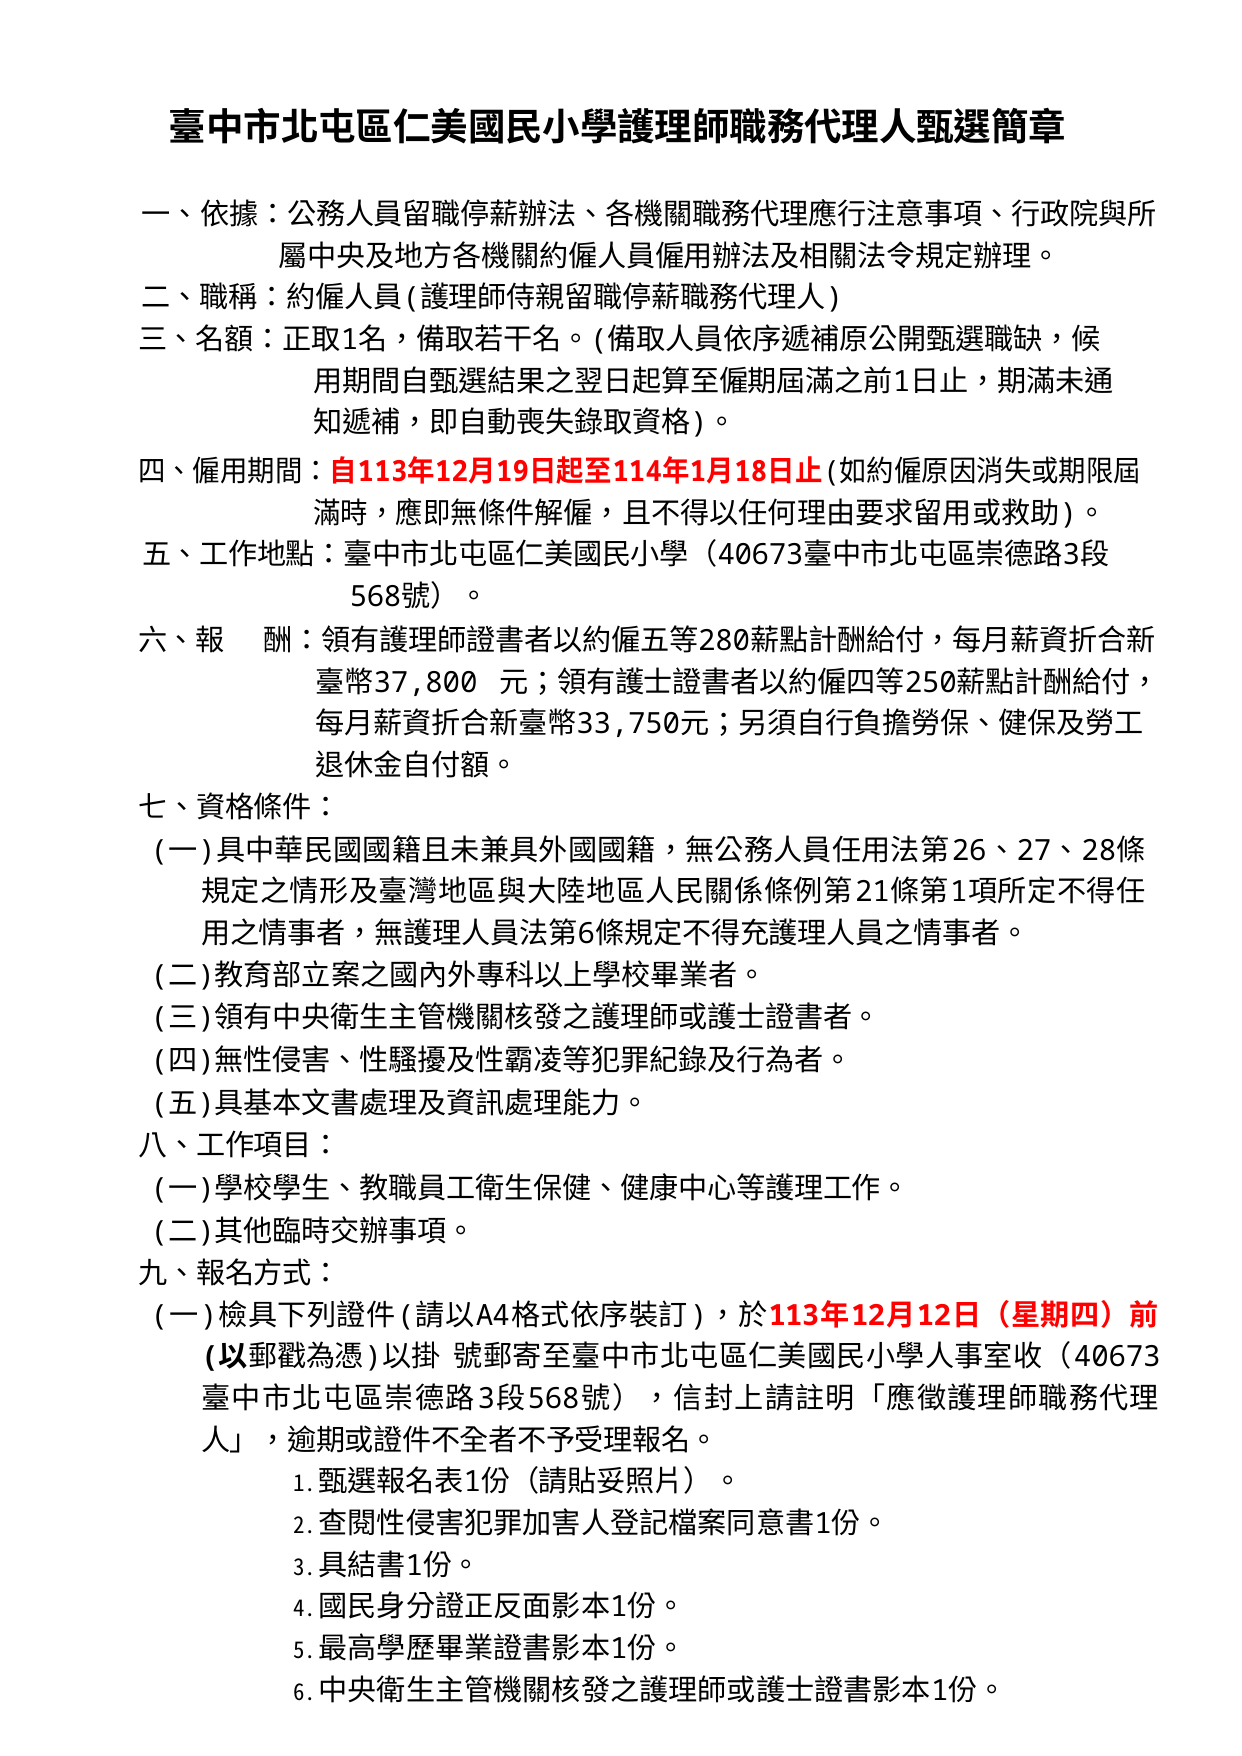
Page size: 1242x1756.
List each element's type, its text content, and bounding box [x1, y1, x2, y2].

text (二)教育部立案之國內外專科以上學校畢業者。 [150, 952, 1159, 993]
text 三、名額：正取1名，備取若干名。(備取人員依序遞補原公開甄選職缺，候用期間自甄選結果之翌日起算至僱期屆滿之前1日止，期滿未通知遞補，即自動喪失錄取資格)。 [138, 316, 1118, 441]
text (二)其他臨時交辦事項。 [150, 1208, 727, 1250]
text 八、工作項目： [138, 1122, 1159, 1163]
text 七、資格條件： [138, 784, 1159, 826]
list 具結書1份。 [293, 1542, 1159, 1583]
text (五)具基本文書處理及資訊處理能力。 [150, 1080, 702, 1122]
text 臺中市北屯區仁美國民小學護理師職務代理人甄選簡章 [83, 107, 1152, 149]
text (一)檢具下列證件(請以A4格式依序裝訂)，於113年12月12日（星期四）前(以郵戳為憑)以掛 號郵寄至臺中市北屯區仁美國民小學人事室收（40673臺中市北屯區崇德路3段568號），信封上請註明「應徵護理師職務代理人」，逾期或證件不全者不予受理報名。 [150, 1292, 1161, 1458]
text 五、工作地點：臺中市北屯區仁美國民小學（40673臺中市北屯區崇德路3段568號）。 [142, 531, 1159, 615]
list 甄選報名表1份（請貼妥照片）。 [293, 1458, 1159, 1500]
text 二、職稱：約僱人員(護理師侍親留職停薪職務代理人) [83, 274, 1159, 316]
text (一)學校學生、教職員工衛生保健、健康中心等護理工作。 [150, 1165, 1146, 1207]
list 查閱性侵害犯罪加害人登記檔案同意書1份。 [293, 1500, 1159, 1542]
text (四)無性侵害、性騷擾及性霸凌等犯罪紀錄及行為者。 [150, 1037, 1146, 1079]
text (一)具中華民國國籍且未兼具外國國籍，無公務人員任用法第26、27、28條規定之情形及臺灣地區與大陸地區人民關係條例第21條第1項所定不得任用之情事者，無護理人員法第6條規定不得充護理人員之情事者。 [150, 827, 1146, 952]
text 四、僱用期間：自113年12月19日起至114年1月18日止(如約僱原因消失或期限屆滿時，應即無條件解僱，且不得以任何理由要求留用或救助)。 [138, 448, 1161, 531]
text 一、依據：公務人員留職停薪辦法、各機關職務代理應行注意事項、行政院與所屬中央及地方各機關約僱人員僱用辦法及相關法令規定辦理。 [141, 191, 1159, 274]
list 最高學歷畢業證書影本1份。 [293, 1625, 1159, 1667]
text 九、報名方式： [138, 1250, 1159, 1292]
text (三)領有中央衛生主管機關核發之護理師或護士證書者。 [150, 994, 928, 1036]
list 國民身分證正反面影本1份。 [293, 1583, 1159, 1625]
list 中央衛生主管機關核發之護理師或護士證書影本1份。 [293, 1667, 1159, 1708]
text 六、報 酬：領有護理師證書者以約僱五等280薪點計酬給付，每月薪資折合新臺幣37,800 元；領有護士證書者以約僱四等250薪點計酬給付，每月薪資折合新臺幣33,750元；另須自行負擔勞保、健保及勞工退休金自付額。 [138, 617, 1161, 784]
